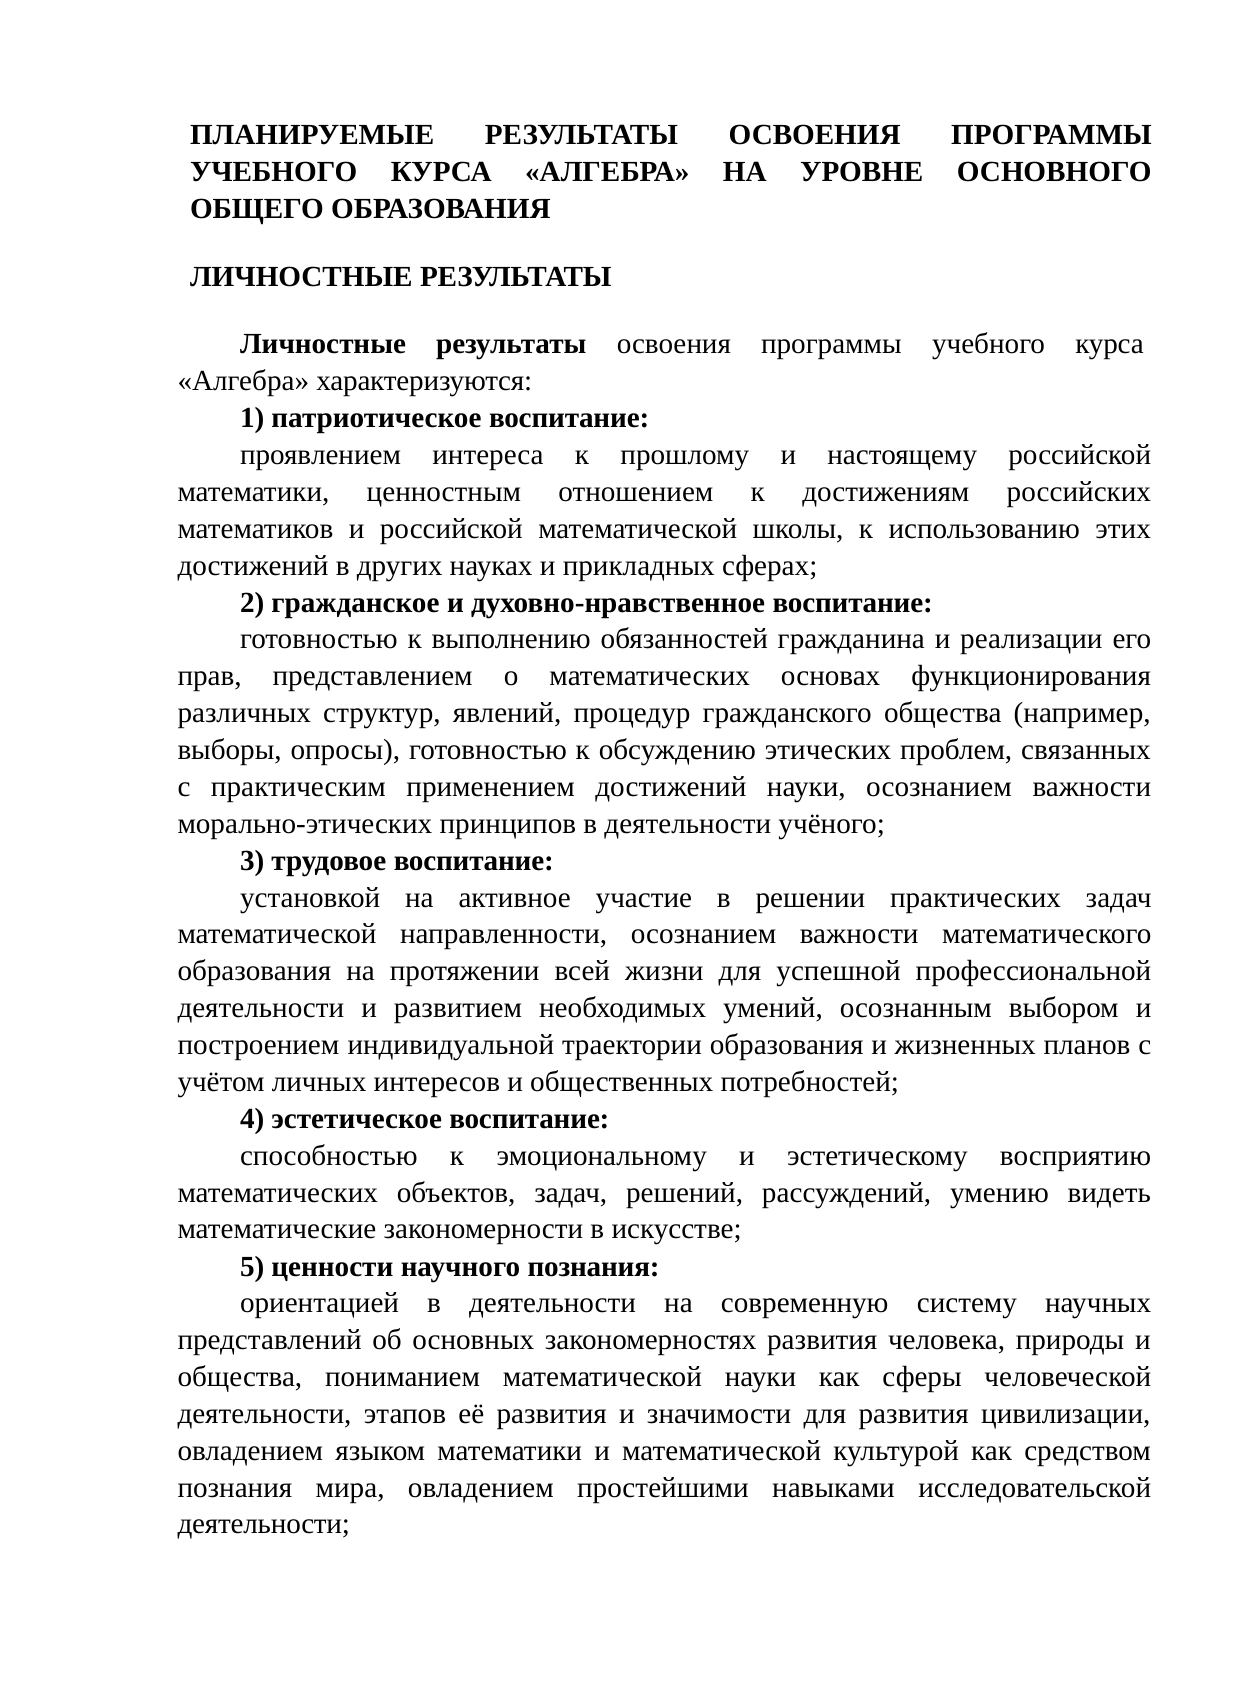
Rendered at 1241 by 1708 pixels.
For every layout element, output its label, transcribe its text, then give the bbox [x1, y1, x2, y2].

text готовностью к выполнению обязанностей гражданина и реализации его прав, представлением о математических основах функционирования различных структур, явлений, процедур гражданского общества (например, выборы, опросы), готовностью к обсуждению этических проблем, связанных с практическим применением достижений науки, осознанием важности морально-этических принципов в деятельности учёного; [177, 621, 1152, 839]
text «Алгебра» характеризуются: [177, 363, 1201, 397]
subtitle гражданское и духовно-нравственное воспитание: [240, 585, 1201, 618]
subtitle эстетическое воспитание: [240, 1101, 1201, 1135]
text ПЛАНИРУЕМЫЕ РЕЗУЛЬТАТЫ ОСВОЕНИЯ ПРОГРАММЫ УЧЕБНОГО КУРСА «АЛГЕБРА» НА УРОВНЕ ОСНОВНОГО ОБЩЕГО ОБРАЗОВАНИЯ [190, 117, 1152, 225]
text Личностные результаты освоения программы учебного курса [240, 326, 1201, 360]
subtitle ценности научного познания: [240, 1249, 1201, 1282]
text установкой на активное участие в решении практических задач математической направленности, осознанием важности математического образования на протяжении всей жизни для успешной профессиональной деятельности и развитием необходимых умений, осознанным выбором и построением индивидуальной траектории образования и жизненных планов с учётом личных интересов и общественных потребностей; [177, 880, 1152, 1098]
subtitle патриотическое воспитание: [240, 401, 1201, 434]
text проявлением интереса к прошлому и настоящему российской математики, ценностным отношением к достижениям российских математиков и российской математической школы, к использованию этих достижений в других науках и прикладных сферах; [177, 437, 1152, 581]
text способностью к эмоциональному и эстетическому восприятию математических объектов, задач, решений, рассуждений, умению видеть математические закономерности в искусстве; [177, 1138, 1152, 1245]
text ЛИЧНОСТНЫЕ РЕЗУЛЬТАТЫ [190, 259, 1201, 292]
text ориентацией в деятельности на современную систему научных представлений об основных закономерностях развития человека, природы и общества, пониманием математической науки как сферы человеческой деятельности, этапов её развития и значимости для развития цивилизации, овладением языком математики и математической культурой как средством познания мира, овладением простейшими навыками исследовательской деятельности; [177, 1285, 1152, 1540]
subtitle трудовое воспитание: [240, 843, 1201, 877]
